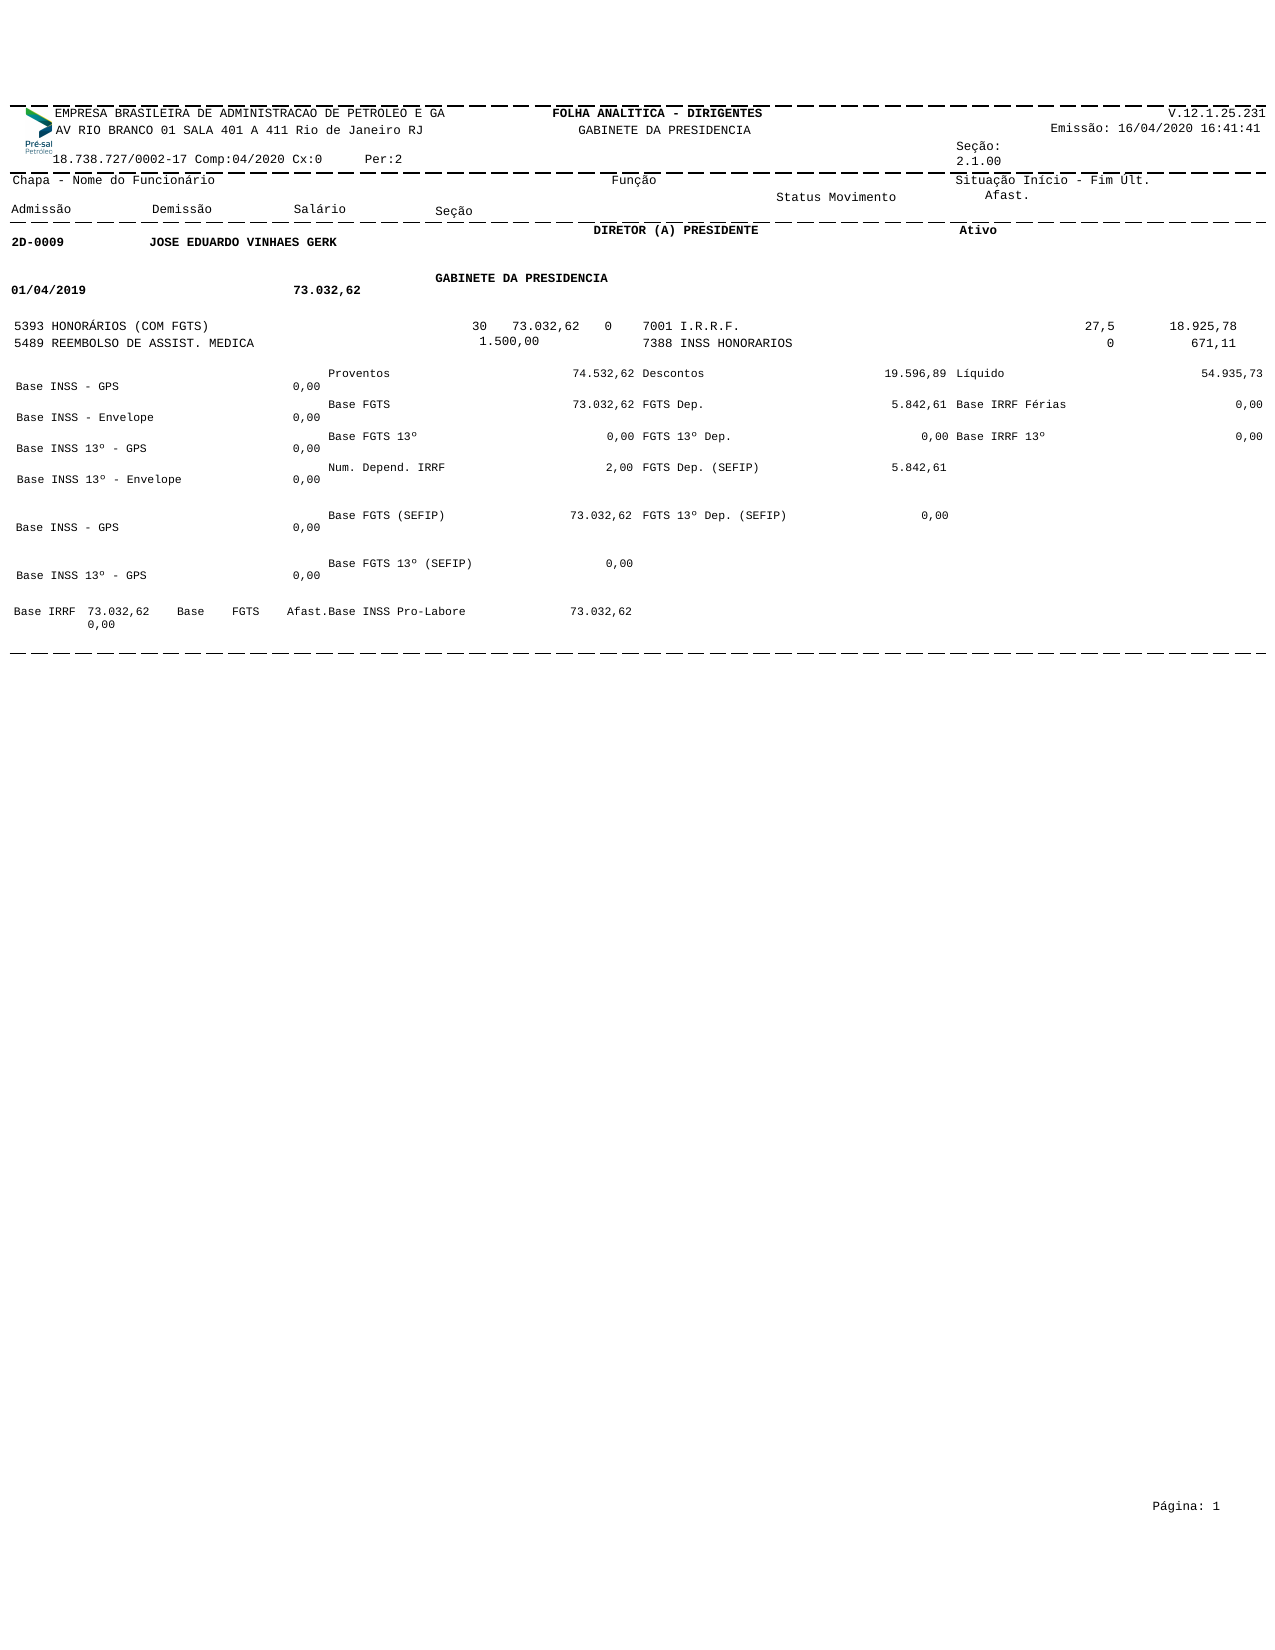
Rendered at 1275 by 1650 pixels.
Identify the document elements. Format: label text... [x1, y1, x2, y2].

table_cell Base FGTS 13º (SEFIP) [328, 557, 570, 605]
table_cell Base INSS - GPS 0,00 [10, 367, 328, 398]
table_cell [643, 557, 884, 605]
table_cell Base INSS 13º - Envelope 0,00 [10, 461, 328, 509]
table_cell [884, 222, 955, 271]
table_cell [955, 557, 1169, 605]
table_cell [884, 557, 955, 605]
table_cell 0,00 [570, 557, 642, 605]
table_cell Base INSS - Envelope 0,00 [10, 399, 328, 430]
table_cell [955, 509, 1169, 557]
table_cell Base FGTS [328, 399, 435, 430]
table_cell DIRETOR (A) PRESIDENTE [435, 222, 884, 271]
table_cell 0,00 [884, 430, 955, 461]
table_cell Base IRRF 13º [955, 430, 1169, 461]
table_cell 73.032,62 [570, 509, 642, 557]
table_cell Base IRRF 73.032,62 Base FGTS Afast. 0,00 [10, 605, 328, 653]
table_cell 0,00 [1169, 430, 1266, 461]
table_cell 2,00 [570, 461, 642, 509]
table_cell Base INSS 13º - GPS 0,00 [10, 430, 328, 461]
table_cell [328, 319, 435, 367]
table_cell 0,00 [884, 509, 955, 557]
table_cell 74.532,62 [435, 367, 642, 398]
table_cell Líquido [955, 367, 1169, 398]
table_cell [955, 271, 1169, 319]
table_cell Função Status Movimento [578, 172, 955, 222]
table_cell FGTS 13º Dep. (SEFIP) [643, 509, 884, 557]
table_cell 73.032,62 [570, 605, 642, 653]
table_header Seção: 2.1.00 [955, 105, 1050, 172]
table_cell 5.842,61 [884, 399, 955, 430]
table_header [435, 105, 578, 172]
table_cell Base FGTS 13º [328, 430, 435, 461]
table_cell [643, 605, 884, 653]
table_cell GABINETE DA PRESIDENCIA [435, 271, 642, 319]
table_cell 54.935,73 [1169, 367, 1266, 398]
table_cell Num. Depend. IRRF [328, 461, 570, 509]
table_cell Base INSS - GPS 0,00 [10, 509, 328, 557]
table_cell Chapa - Nome do Funcionário Admissão Demissão Salário [10, 172, 435, 222]
table_cell 0,00 [1169, 399, 1266, 430]
table_header EMPRESA BRASILEIRA DE ADMINISTRACAO DE PETROLEO E GA AV RIO BRANCO 01 SALA 401 A 411 Rio de Janeiro RJ 18.738.727/0002-17 Comp:04/2020 Cx:0 Per:2 [10, 105, 435, 172]
table_cell [955, 605, 1169, 653]
table_header V.12.1.25.231 Emissão: 16/04/2020 16:41:41 [1050, 105, 1266, 172]
table_cell [643, 271, 884, 319]
table_cell [1169, 557, 1266, 605]
table_cell Seção [435, 172, 578, 222]
table_cell [884, 605, 955, 653]
table_cell 2D-0009 JOSE EDUARDO VINHAES GERK [10, 222, 435, 271]
table_cell 19.596,89 [884, 367, 955, 398]
table_cell [1169, 509, 1266, 557]
table_header FOLHA ANALITICA - DIRIGENTES GABINETE DA PRESIDENCIA [578, 105, 955, 172]
table_cell [1169, 271, 1266, 319]
table_cell [1169, 461, 1266, 509]
table_cell Base FGTS (SEFIP) [328, 509, 570, 557]
table_cell 0,00 [435, 430, 642, 461]
table_cell 7001 I.R.R.F. 7388 INSS HONORARIOS [643, 319, 884, 367]
table_cell Ativo [955, 222, 1169, 271]
table_cell Proventos [328, 367, 435, 398]
table_cell 18.925,78 671,11 [1169, 319, 1266, 367]
table_cell Base INSS 13º - GPS 0,00 [10, 557, 328, 605]
table_cell 30 73.032,62 0 1.500,00 [435, 319, 642, 367]
table_cell FGTS Dep. (SEFIP) [643, 461, 884, 509]
table_cell [1169, 605, 1266, 653]
table_cell Situação Início - Fim Últ. Afast. [955, 172, 1169, 222]
table_cell 5.842,61 [884, 461, 955, 509]
table_cell 01/04/2019 73.032,62 [10, 271, 435, 319]
table_cell Descontos [643, 367, 884, 398]
table_cell FGTS 13º Dep. [643, 430, 884, 461]
table_cell Base INSS Pro-Labore [328, 605, 570, 653]
table_cell 73.032,62 [435, 399, 642, 430]
table_cell FGTS Dep. [643, 399, 884, 430]
table_cell [1169, 222, 1266, 271]
table_cell [1169, 172, 1266, 222]
table_cell [955, 461, 1169, 509]
table_cell [884, 319, 955, 367]
table_cell 27,5 0 [955, 319, 1169, 367]
table_cell 5393 HONORÁRIOS (COM FGTS) 5489 REEMBOLSO DE ASSIST. MEDICA [10, 319, 328, 367]
table_cell [884, 271, 955, 319]
table_cell Base IRRF Férias [955, 399, 1169, 430]
